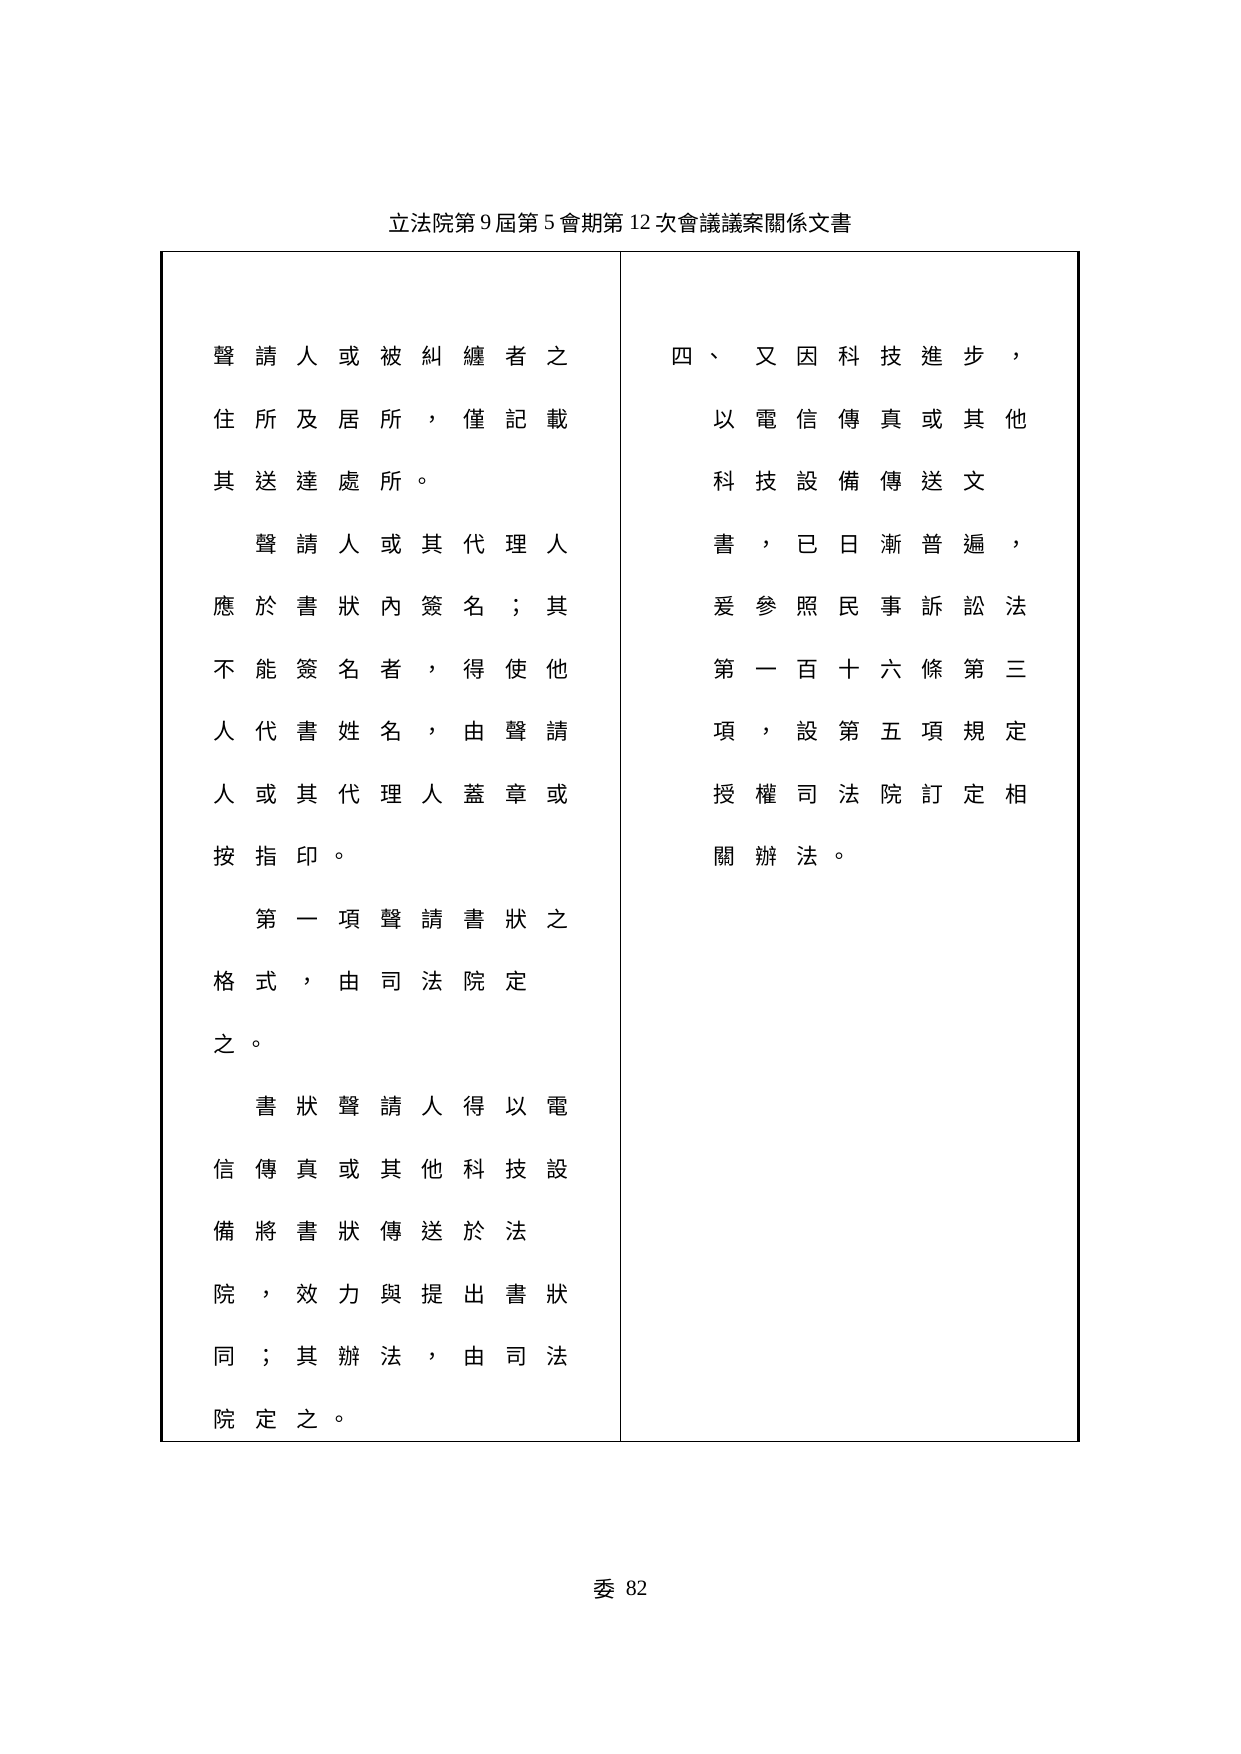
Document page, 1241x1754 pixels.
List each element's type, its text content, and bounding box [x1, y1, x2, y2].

table_cell 聲請人或被糾纏者之住所及居所，僅記載其送達處所。 聲請人或其代理人應於書狀內簽名；其不能簽名者，得使他人代書姓名，由聲請人或其代理人蓋章或按指印。 第一項聲請書狀之格式，由司法院定之。 書狀聲請人得以電信傳真或其他科技設備將書狀傳送於法院，效力與提出書狀同；其辦法，由司法院定之。 [163, 252, 620, 1441]
table_cell 四、又因科技進步，以電信傳真或其他科技設備傳送文書，已日漸普遍，爰參照民事訴訟法第一百十六條第三項，設第五項規定授權司法院訂定相關辦法。 [621, 252, 1077, 1441]
